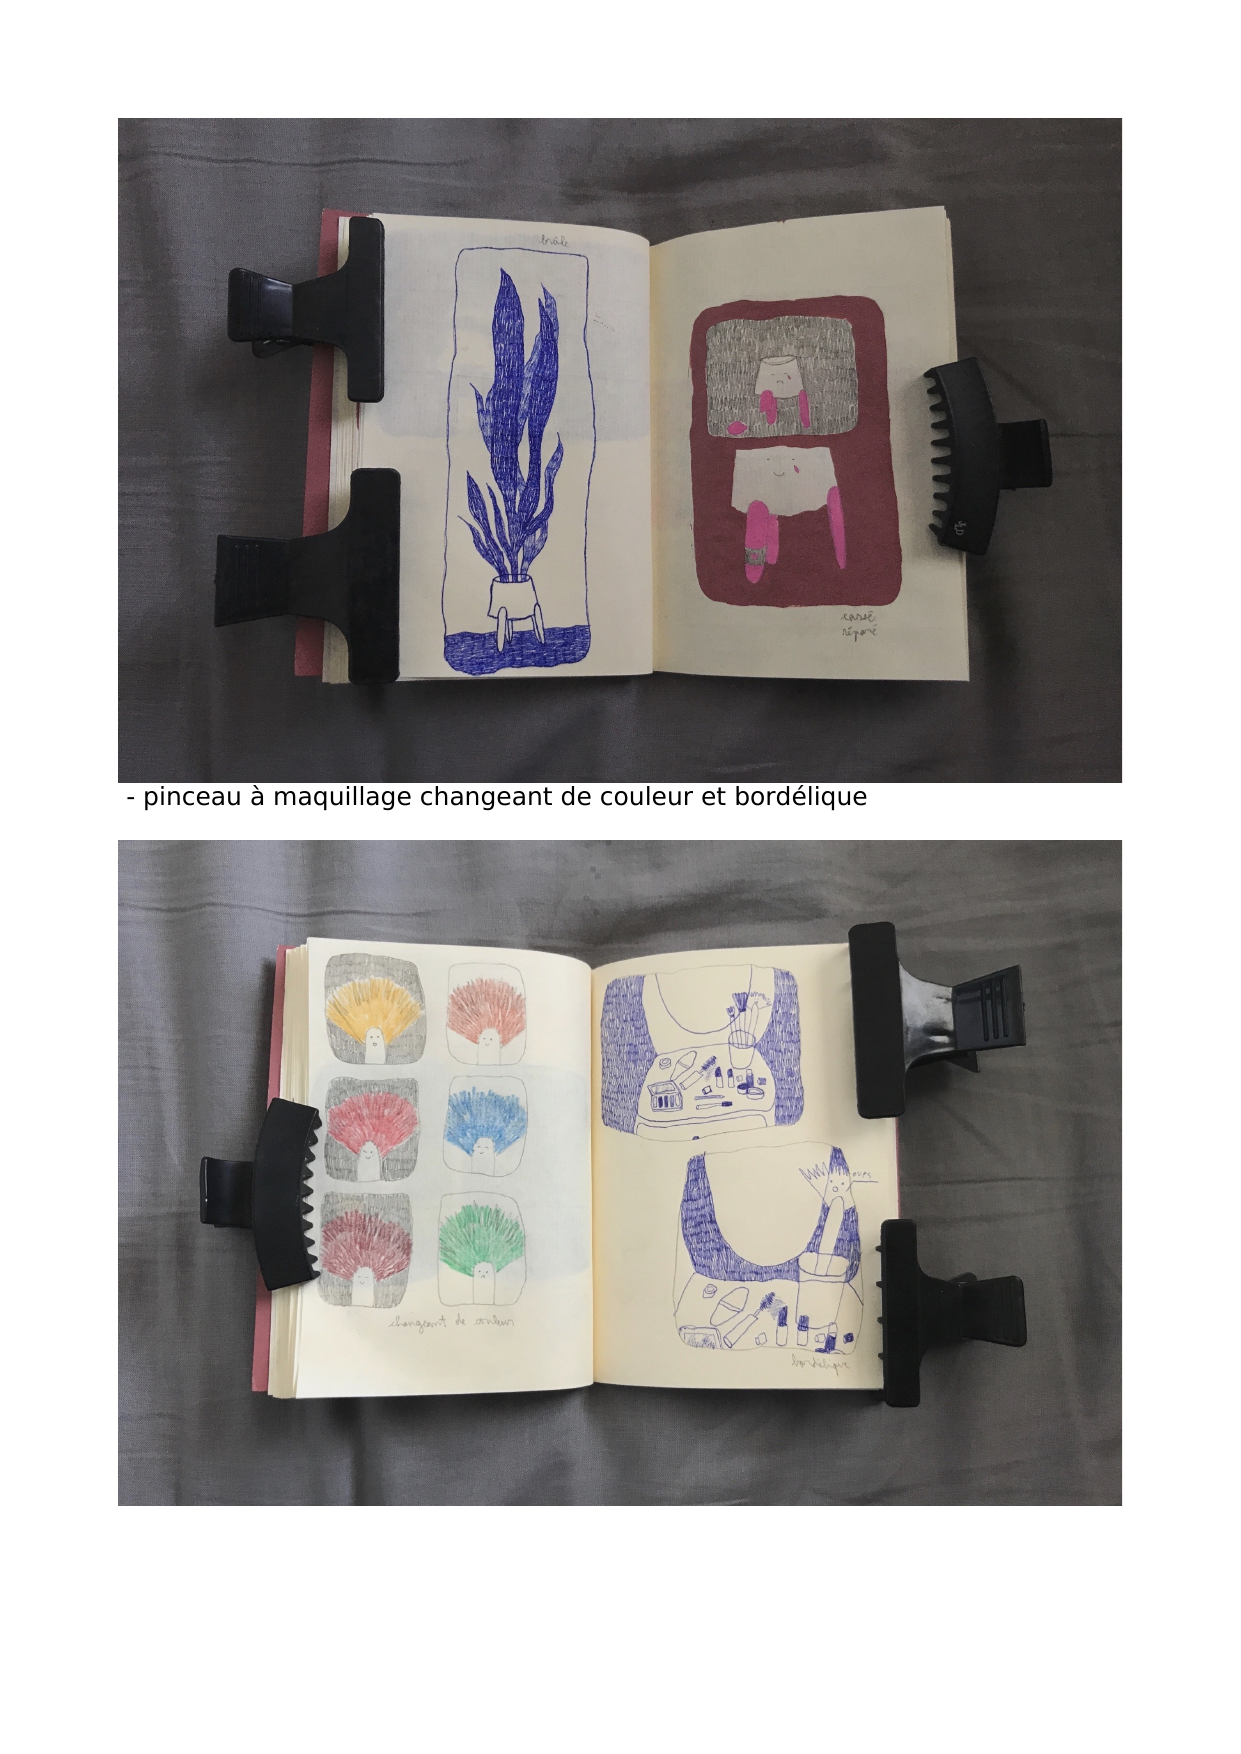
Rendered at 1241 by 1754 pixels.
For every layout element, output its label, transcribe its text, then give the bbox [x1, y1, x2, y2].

text - pinceau à maquillage changeant de couleur et bordélique [118, 783, 1122, 840]
picture [118, 118, 1123, 783]
picture [118, 840, 1123, 1506]
text [118, 1506, 1122, 1534]
